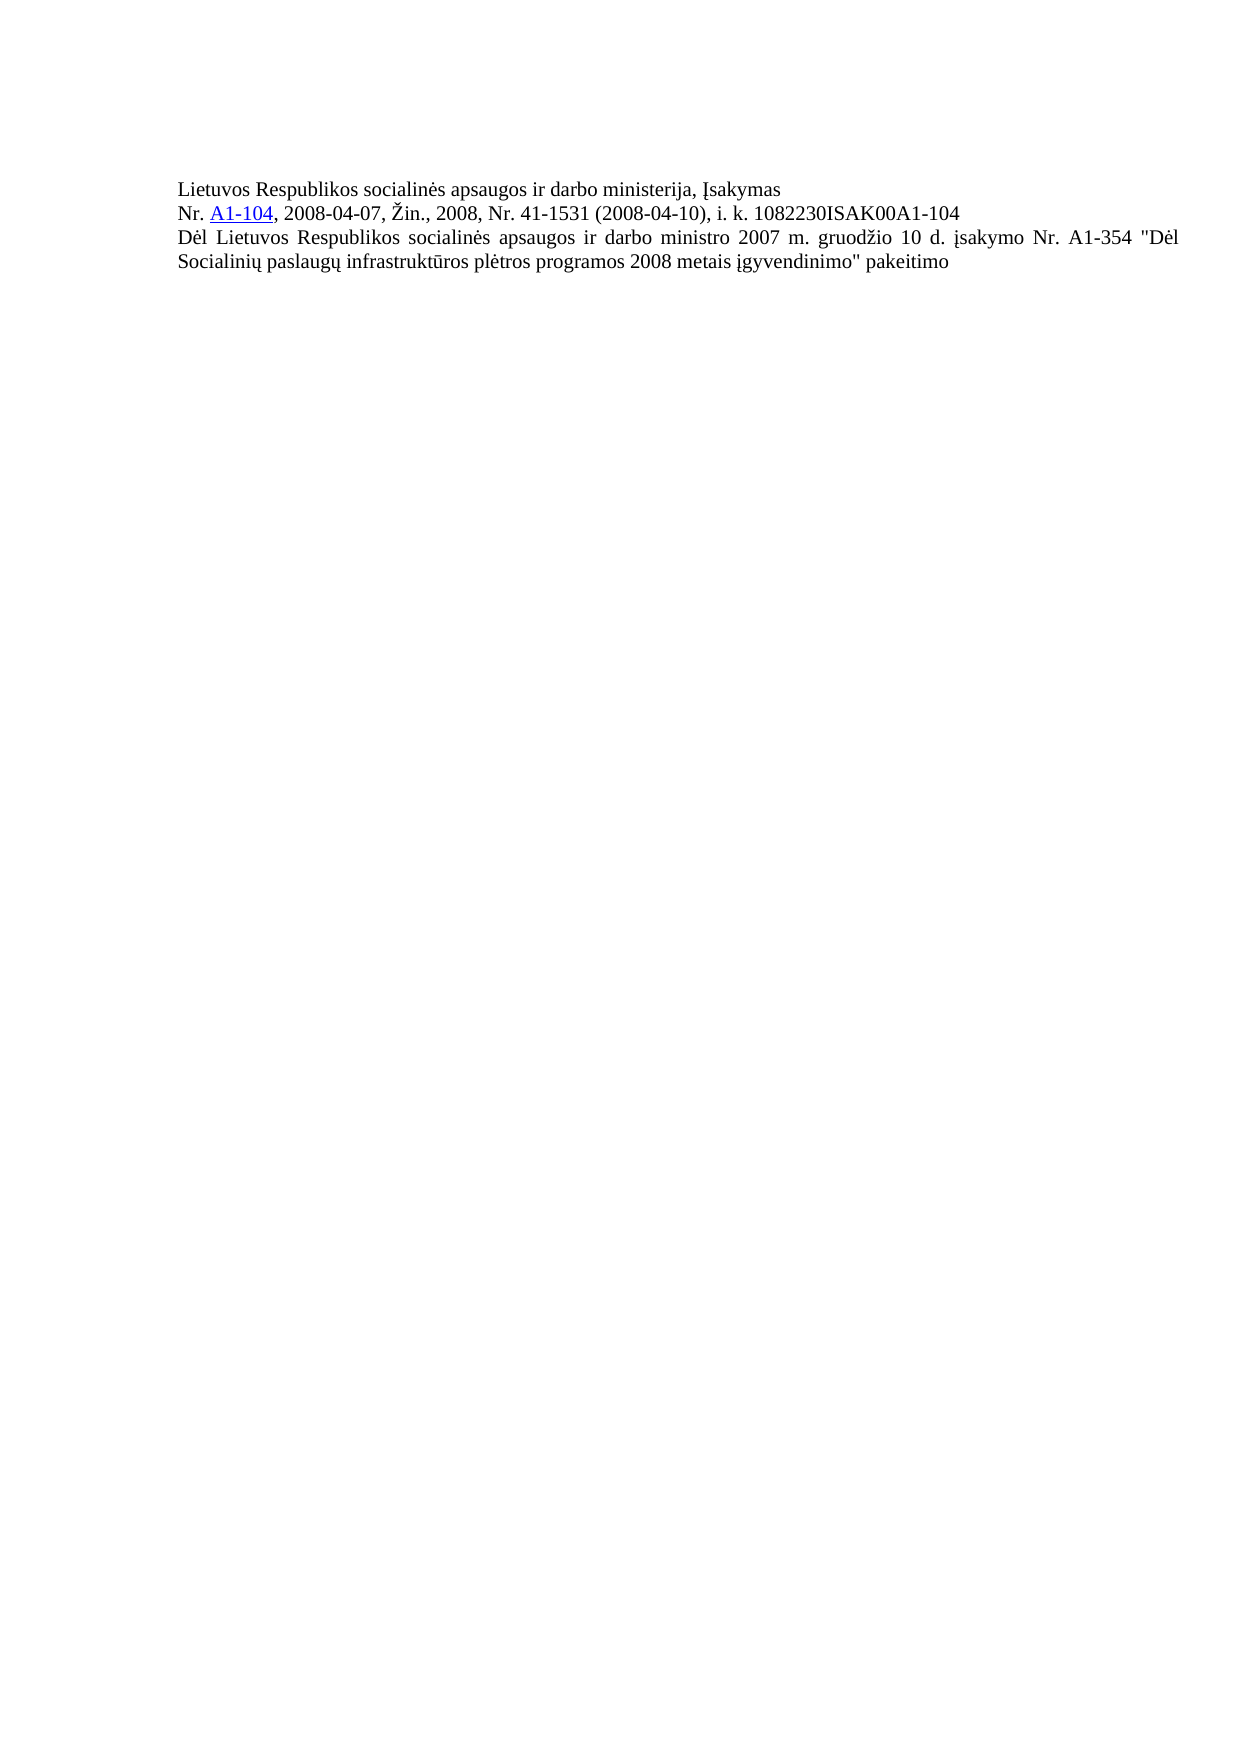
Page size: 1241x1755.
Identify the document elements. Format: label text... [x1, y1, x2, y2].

text Nr. A1-104, 2008-04-07, Žin., 2008, Nr. 41-1531 (2008-04-10), i. k. 1082230ISAK00A1-104 [177, 201, 1181, 225]
text Lietuvos Respublikos socialinės apsaugos ir darbo ministerija, Įsakymas [177, 177, 1181, 201]
text Dėl Lietuvos Respublikos socialinės apsaugos ir darbo ministro 2007 m. gruodžio 10 d. įsakymo Nr. A1-354 "Dėl Socialinių paslaugų infrastruktūros plėtros programos 2008 metais įgyvendinimo" pakeitimo [177, 225, 1181, 273]
